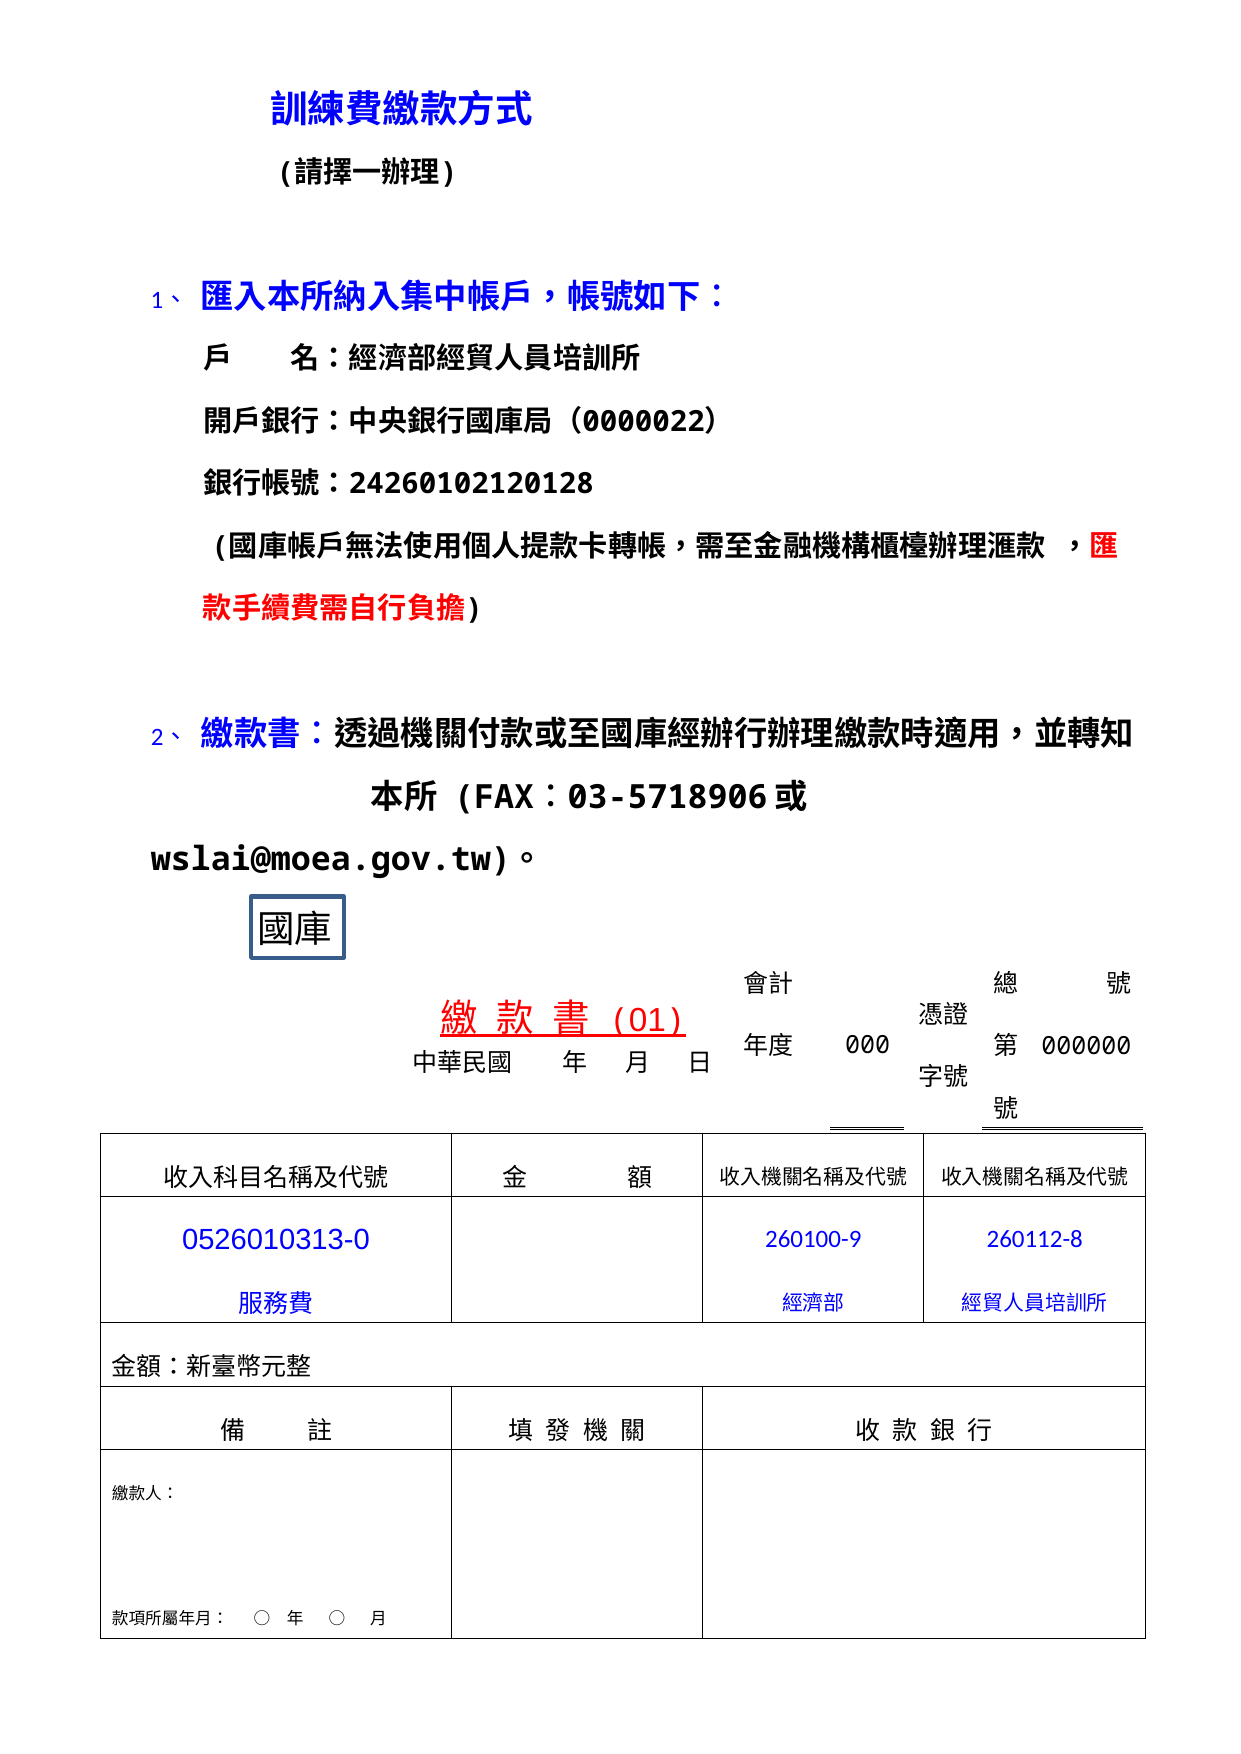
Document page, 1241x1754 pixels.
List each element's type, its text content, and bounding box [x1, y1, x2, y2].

table_cell 金額：新臺幣元整 [101, 1323, 1145, 1386]
table_header 繳 款 書 (01) 中華民國 年 月 日 [394, 940, 732, 1127]
text 開戶銀行：中央銀行國庫局（0000022） [150, 377, 1140, 439]
text 戶 名：經濟部經貿人員培訓所 [150, 314, 1140, 377]
table_header [247, 940, 393, 1127]
table_cell [452, 1450, 702, 1638]
table_cell [452, 1197, 702, 1322]
table_cell 填 發 機 關 [452, 1387, 702, 1449]
table_header 總號 第000000號 [982, 940, 1142, 1127]
list 匯入本所納入集中帳戶，帳號如下︰ [150, 252, 1140, 314]
table_header 收入機關名稱及代號 [703, 1134, 923, 1196]
table_cell 260100-9 經濟部 [703, 1197, 923, 1322]
table_header 收入機關名稱及代號 [924, 1134, 1145, 1196]
table_cell 收 款 銀 行 [703, 1387, 1145, 1449]
table_header 會計年度 [732, 940, 806, 1127]
table_header [253, 940, 342, 956]
table_cell [703, 1450, 1145, 1638]
text 本所 (FAX︰03-5718906或 wslai@moea.gov.tw)。 [151, 752, 1140, 877]
table_cell 260112-8 經貿人員培訓所 [924, 1197, 1145, 1322]
text (國庫帳戶無法使用個人提款卡轉帳，需至金融機構櫃檯辦理滙款 ，匯款手續費需自行負擔) [100, 502, 1140, 627]
table_header 憑證字號 [904, 940, 982, 1127]
table_cell 備 註 [101, 1387, 451, 1449]
text 銀行帳號：24260102120128 [150, 439, 1140, 502]
table_header 000 [830, 940, 904, 1127]
table_cell 繳款人： 款項所屬年月： ○ 年 ○ 月 [101, 1450, 451, 1638]
list 繳款書︰透過機關付款或至國庫經辦行辦理繳款時適用，並轉知 [151, 689, 1140, 752]
text (請擇一辦理) [100, 127, 1140, 189]
table_cell 0526010313-0 服務費 [101, 1197, 451, 1322]
table_header 金 額 [452, 1134, 702, 1196]
table_header [806, 940, 830, 1127]
text 訓練費繳款方式 [100, 64, 1140, 127]
table_header [100, 940, 247, 1127]
table_header 收入科目名稱及代號 [101, 1134, 451, 1196]
